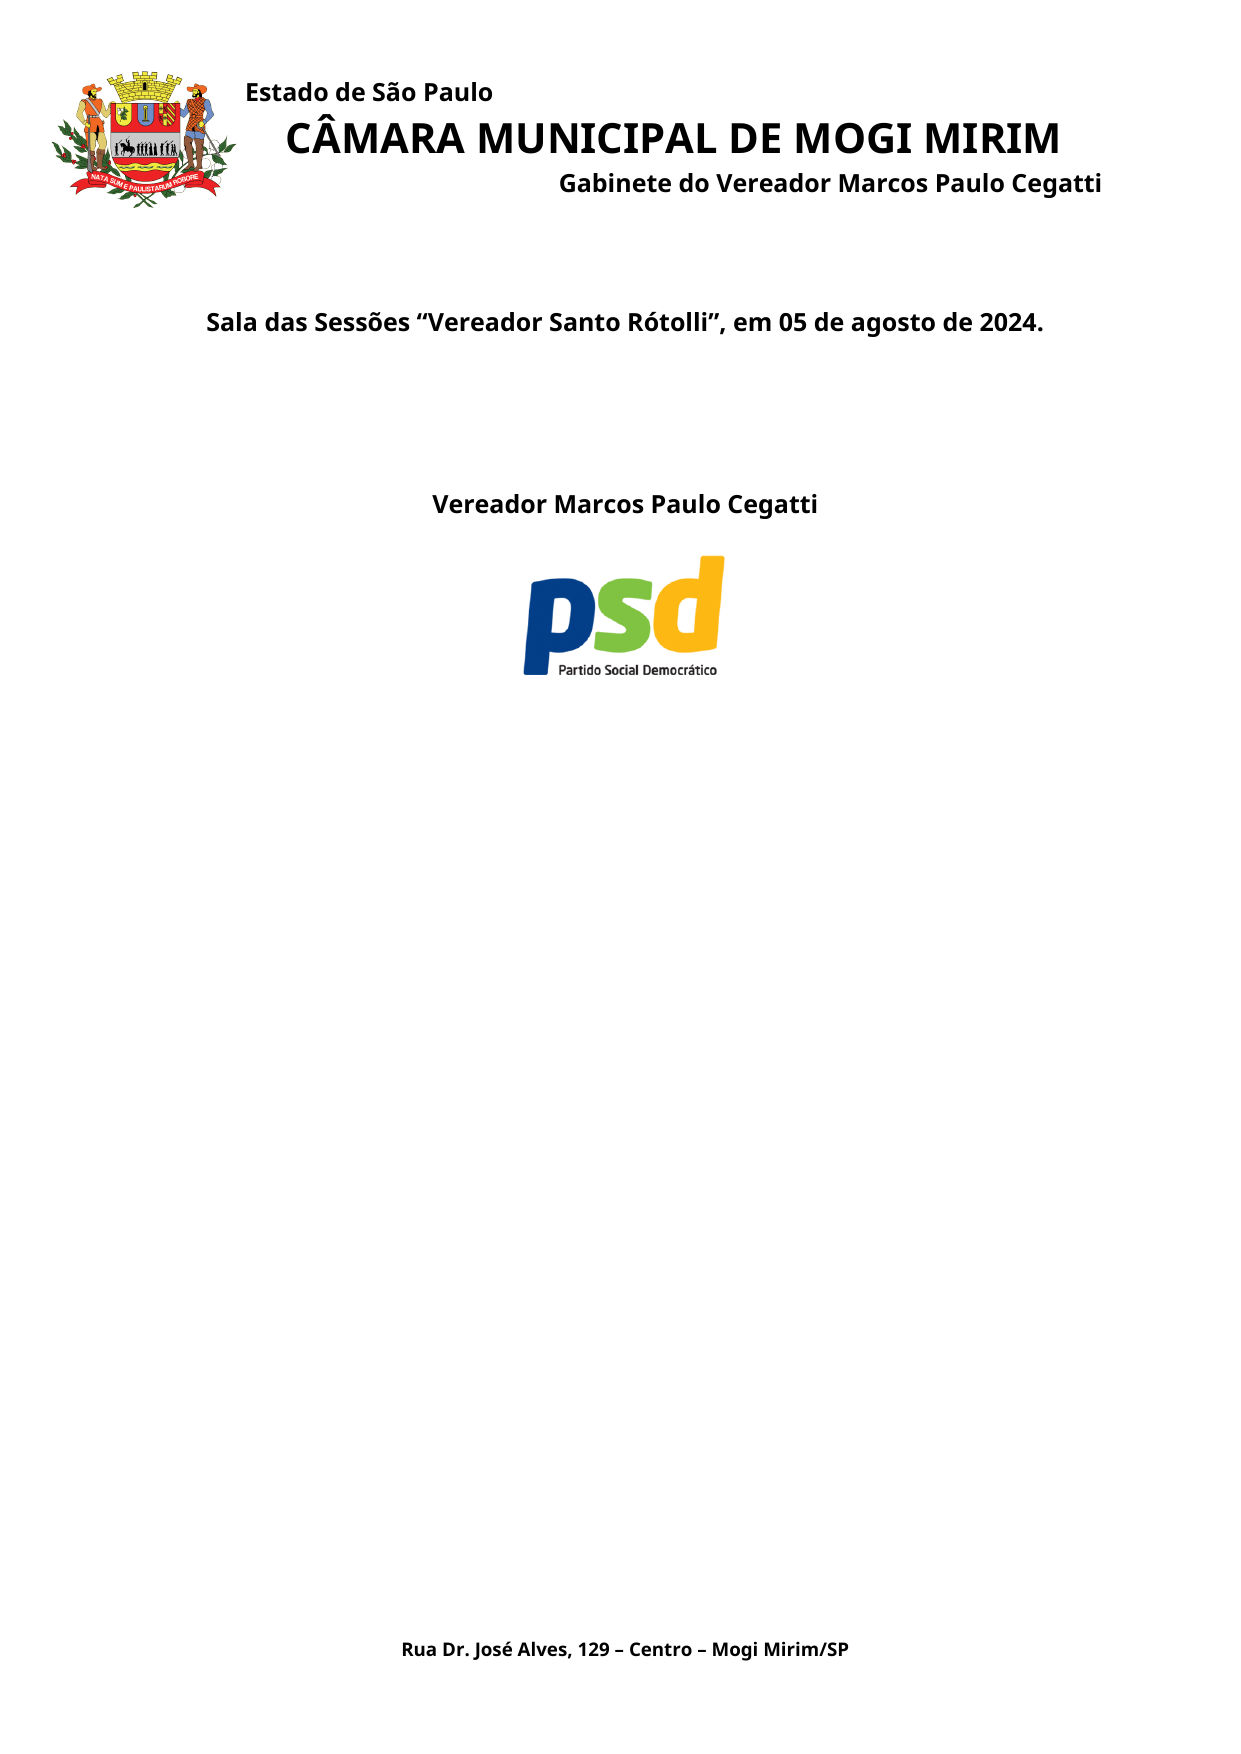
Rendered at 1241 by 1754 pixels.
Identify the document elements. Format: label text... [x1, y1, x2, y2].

picture [28, 59, 258, 220]
text Vereador Marcos Paulo Cegatti [148, 487, 1103, 521]
picture [251, 86, 258, 98]
picture [523, 555, 727, 675]
text Sala das Sessões “Vereador Santo Rótolli”, em 05 de agosto de 2024. [148, 304, 1103, 338]
